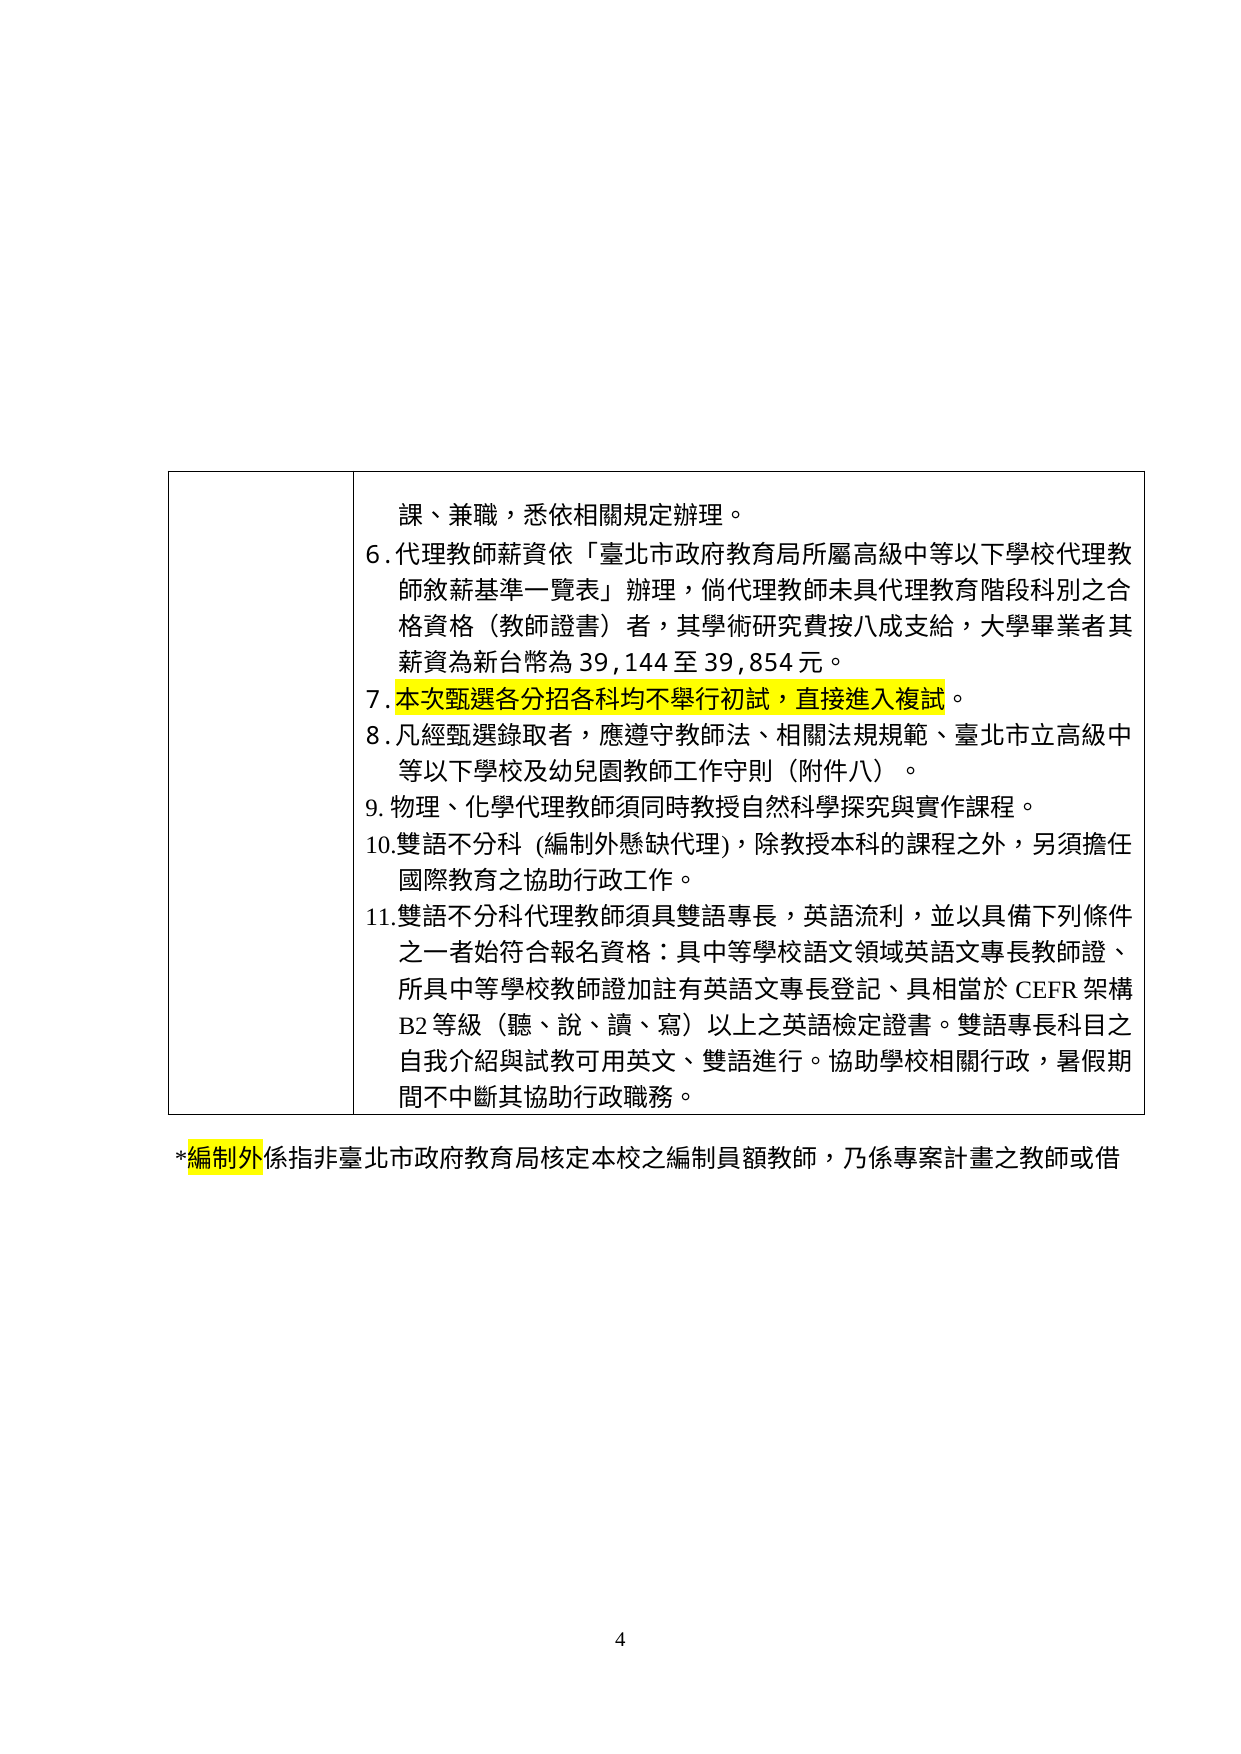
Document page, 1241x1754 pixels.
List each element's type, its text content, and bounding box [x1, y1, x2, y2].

table_cell 課、兼職，悉依相關規定辦理。 6.代理教師薪資依「臺北市政府教育局所屬高級中等以下學校代理教師敘薪基準一覽表」辦理，倘代理教師未具代理教育階段科別之合格資格（教師證書）者，其學術研究費按八成支給，大學畢業者其薪資為新台幣為39,144至39,854元。 7.本次甄選各分招各科均不舉行初試，直接進入複試。 8.凡經甄選錄取者，應遵守教師法、相關法規規範、臺北市立高級中等以下學校及幼兒園教師工作守則（附件八）。 9. 物理、化學代理教師須同時教授自然科學探究與實作課程。 10.雙語不分科 (編制外懸缺代理)，除教授本科的課程之外，另須擔任國際教育之協助行政工作。 11.雙語不分科代理教師須具雙語專長，英語流利，並以具備下列條件之一者始符合報名資格：具中等學校語文領域英語文專長教師證、所具中等學校教師證加註有英語文專長登記、具相當於CEFR架構B2等級（聽、說、讀、寫）以上之英語檢定證書。雙語專長科目之自我介紹與試教可用英文、雙語進行。協助學校相關行政，暑假期間不中斷其協助行政職務。 [354, 472, 1144, 1114]
table_cell [169, 472, 353, 1114]
text *編制外係指非臺北市政府教育局核定本校之編制員額教師，乃係專案計畫之教師或借 [168, 1115, 1122, 1178]
